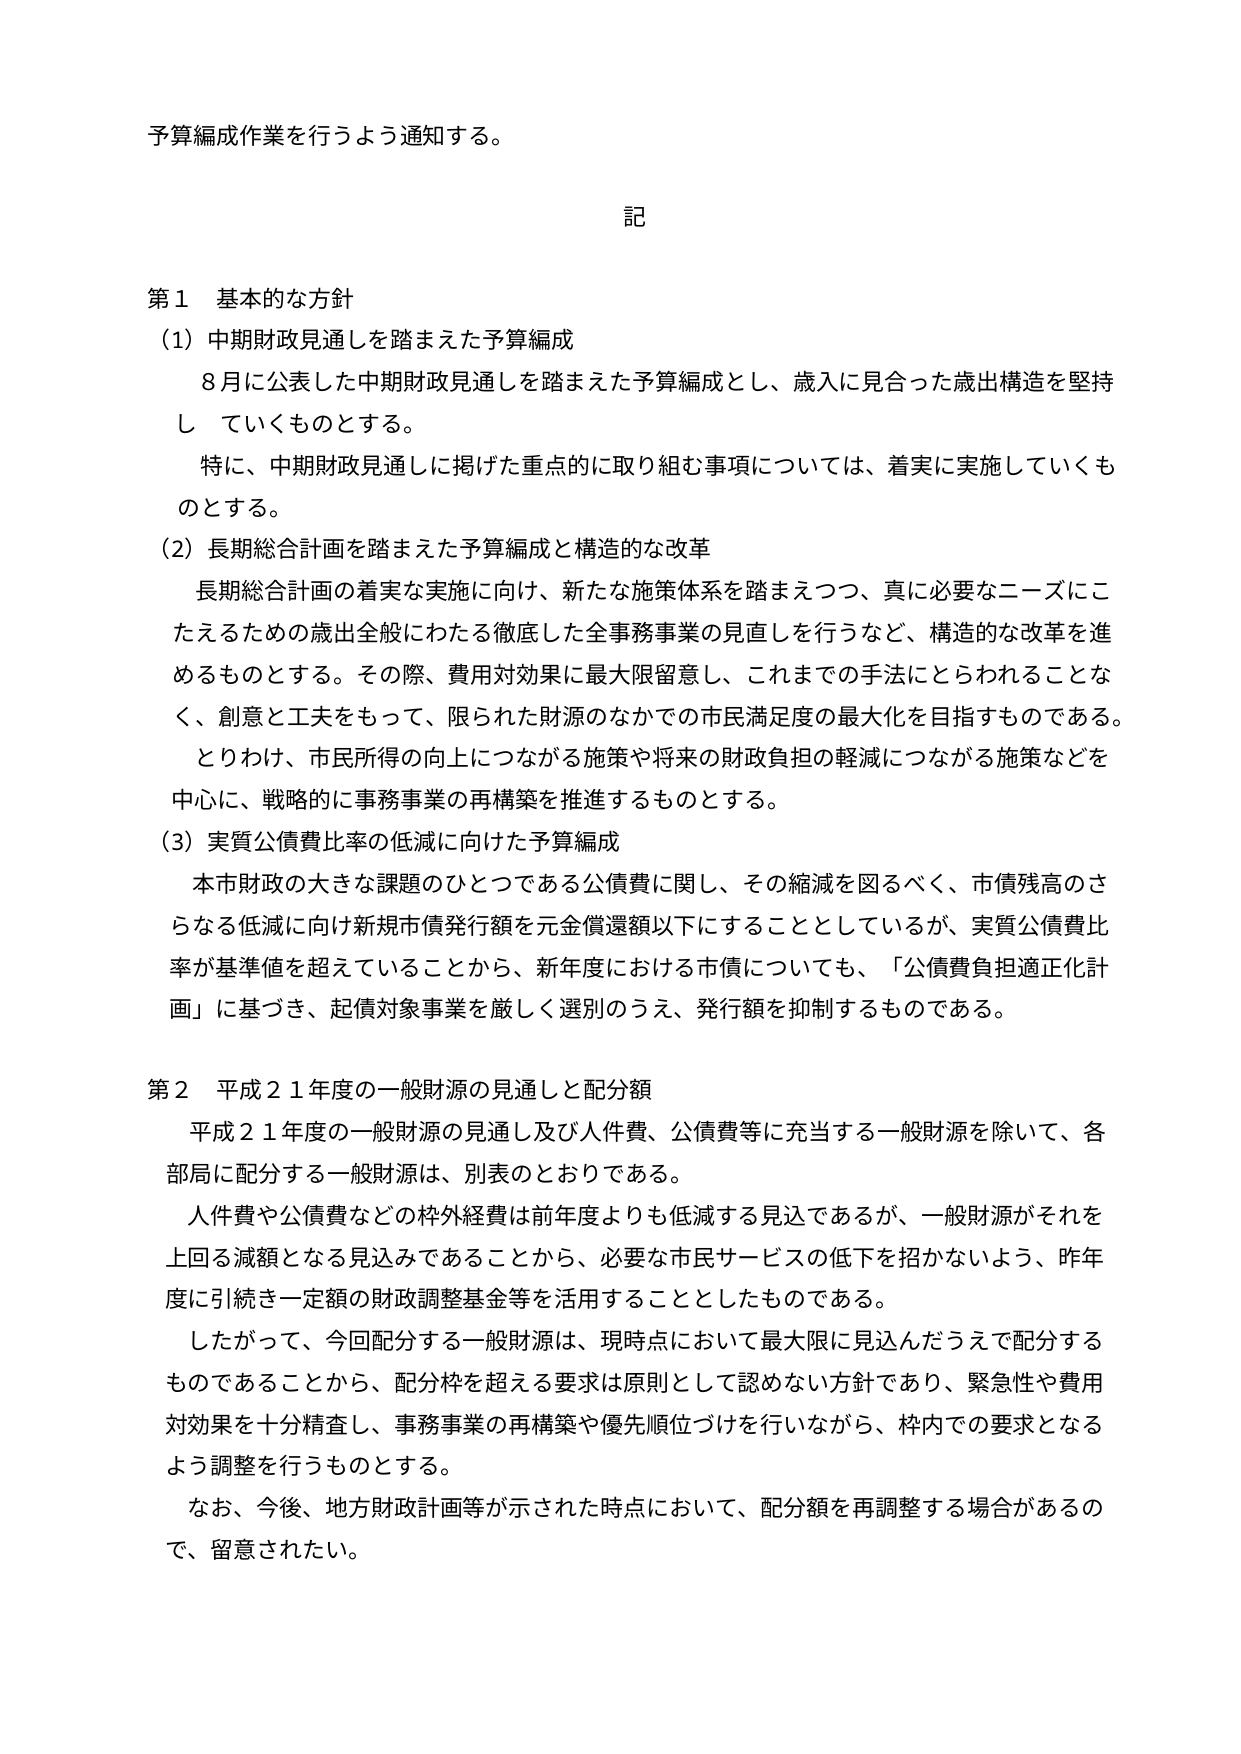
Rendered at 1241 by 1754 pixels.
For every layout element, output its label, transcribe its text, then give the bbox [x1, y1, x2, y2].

text 第１ 基本的な方針 [148, 280, 1122, 314]
text したがって、今回配分する一般財源は、現時点において最大限に見込んだうえで配分するものであることから、配分枠を超える要求は原則として認めない方針であり、緊急性や費用対効果を十分精査し、事務事業の再構築や優先順位づけを行いながら、枠内での要求となるよう調整を行うものとする。 [165, 1323, 1122, 1481]
text （1）中期財政見通しを踏まえた予算編成 [148, 322, 1122, 356]
text 本市財政の大きな課題のひとつである公債費に関し、その縮減を図るべく、市債残高のさらなる低減に向け新規市債発行額を元金償還額以下にすることとしているが、実質公債費比率が基準値を超えていることから、新年度における市債についても、「公債費負担適正化計画」に基づき、起債対象事業を厳しく選別のうえ、発行額を抑制するものである。 [169, 866, 1122, 1024]
text なお、今後、地方財政計画等が示された時点において、配分額を再調整する場合があるので、留意されたい。 [165, 1490, 1122, 1565]
text 特に、中期財政見通しに掲げた重点的に取り組む事項については、着実に実施していくものとする。 [177, 448, 1122, 523]
text 記 [148, 199, 1122, 232]
text 人件費や公債費などの枠外経費は前年度よりも低減する見込であるが、一般財源がそれを上回る減額となる見込みであることから、必要な市民サービスの低下を招かないよう、昨年度に引続き一定額の財政調整基金等を活用することとしたものである。 [165, 1198, 1122, 1314]
text （2）長期総合計画を踏まえた予算編成と構造的な改革 [148, 531, 1122, 564]
text 長期総合計画の着実な実施に向け、新たな施策体系を踏まえつつ、真に必要なニーズにこたえるための歳出全般にわたる徹底した全事務事業の見直しを行うなど、構造的な改革を進めるものとする。その際、費用対効果に最大限留意し、これまでの手法にとらわれることなく、創意と工夫をもって、限られた財源のなかでの市民満足度の最大化を目指すものである。 [173, 573, 1122, 732]
text ８月に公表した中期財政見通しを踏まえた予算編成とし、歳入に見合った歳出構造を堅持し ていくものとする。 [174, 364, 1122, 439]
text 平成２１年度の一般財源の見通し及び人件費、公債費等に充当する一般財源を除いて、各部局に配分する一般財源は、別表のとおりである。 [166, 1114, 1122, 1189]
text 予算編成作業を行うよう通知する。 [148, 118, 1122, 151]
text 第２ 平成２１年度の一般財源の見通しと配分額 [148, 1072, 1122, 1106]
text とりわけ、市民所得の向上につながる施策や将来の財政負担の軽減につながる施策などを中心に、戦略的に事務事業の再構築を推進するものとする。 [171, 740, 1122, 815]
text （3）実質公債費比率の低減に向けた予算編成 [148, 824, 1122, 857]
